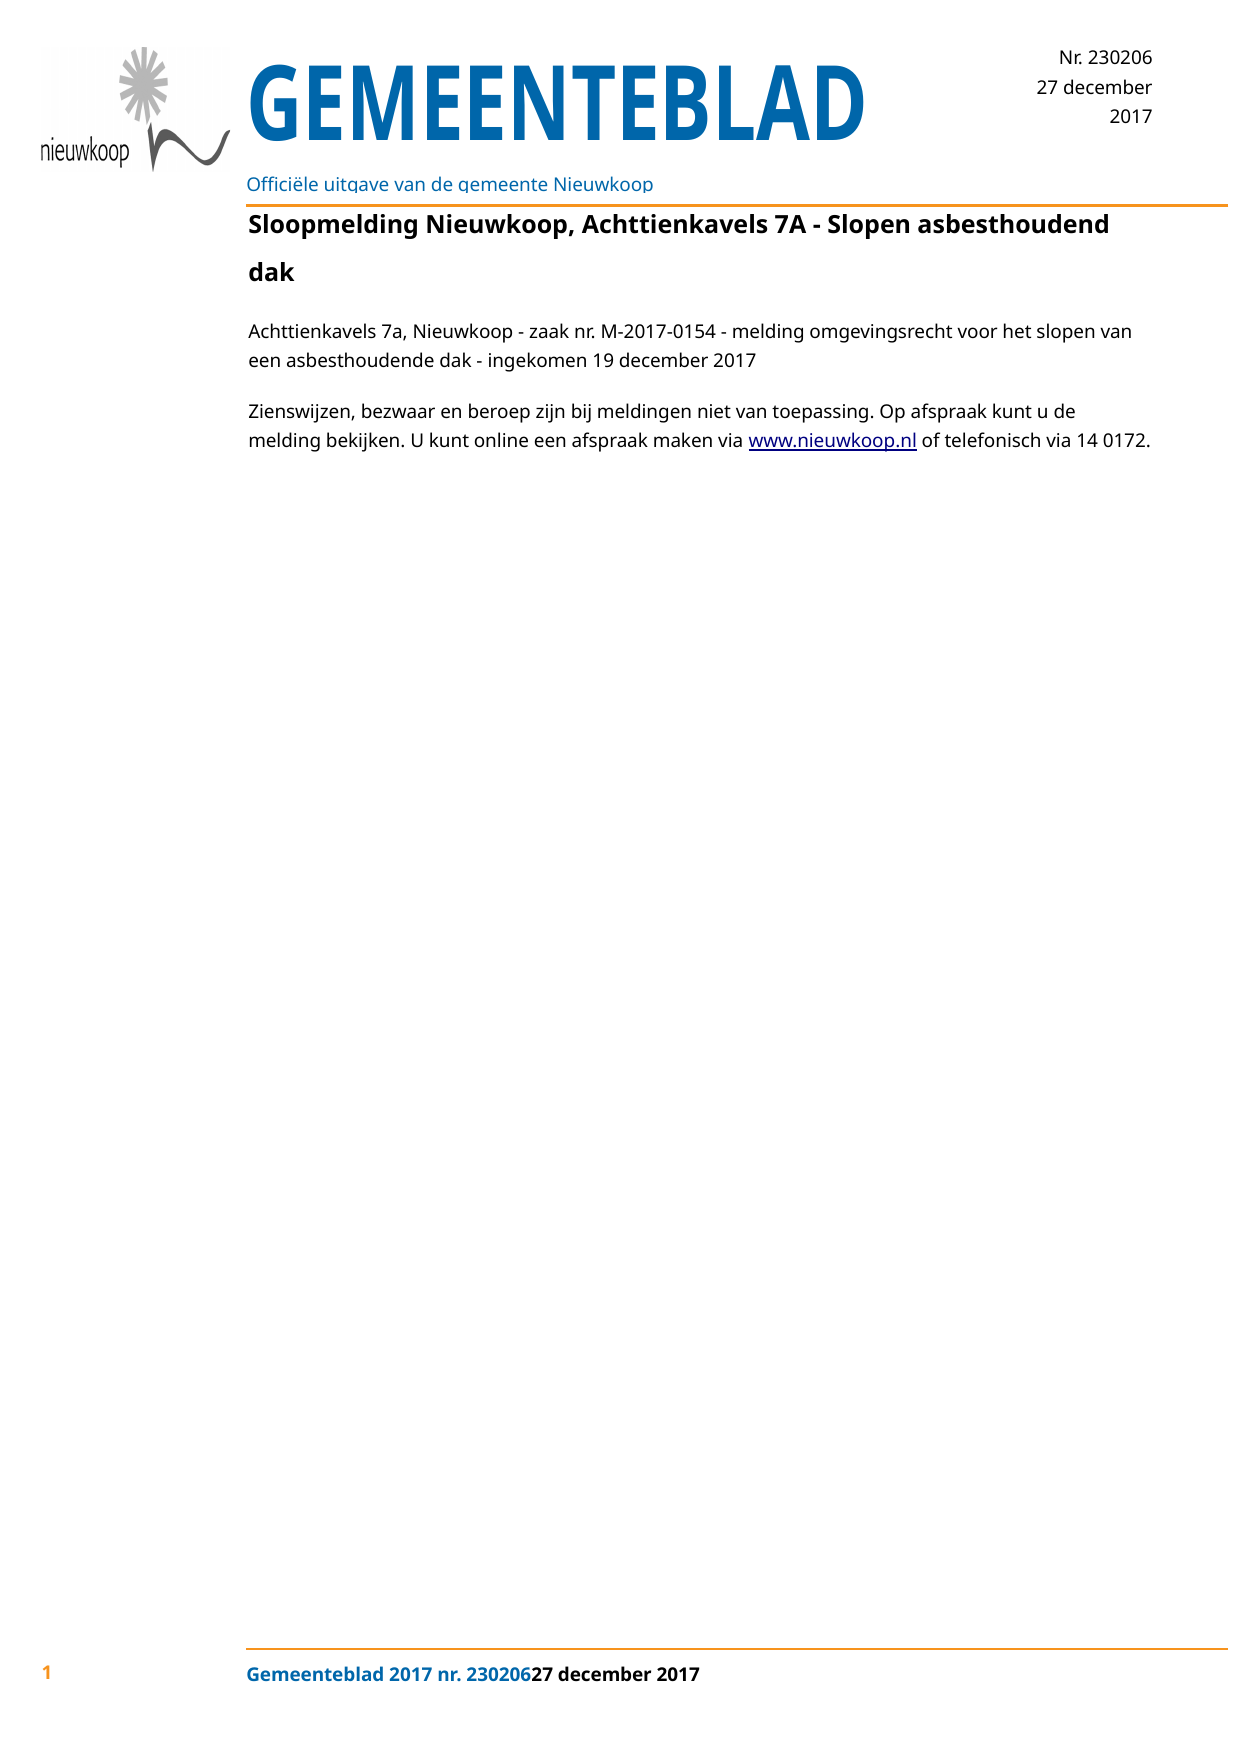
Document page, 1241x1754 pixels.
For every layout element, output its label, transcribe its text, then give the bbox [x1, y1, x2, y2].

text Sloopmelding Nieuwkoop, Achttienkavels 7A - Slopen asbesthoudend dak [248, 207, 1152, 288]
picture [41, 47, 231, 172]
text Achttienkavels 7a, Nieuwkoop - zaak nr. M-2017-0154 - melding omgevingsrecht voor het slopen van een asbesthoudende dak - ingekomen 19 december 2017 [248, 318, 1152, 373]
text Zienswijzen, bezwaar en beroep zijn bij meldingen niet van toepassing. Op afspraak kunt u de melding bekijken. U kunt online een afspraak maken via www.nieuwkoop.nl of telefonisch via 14 0172. [248, 398, 1152, 453]
